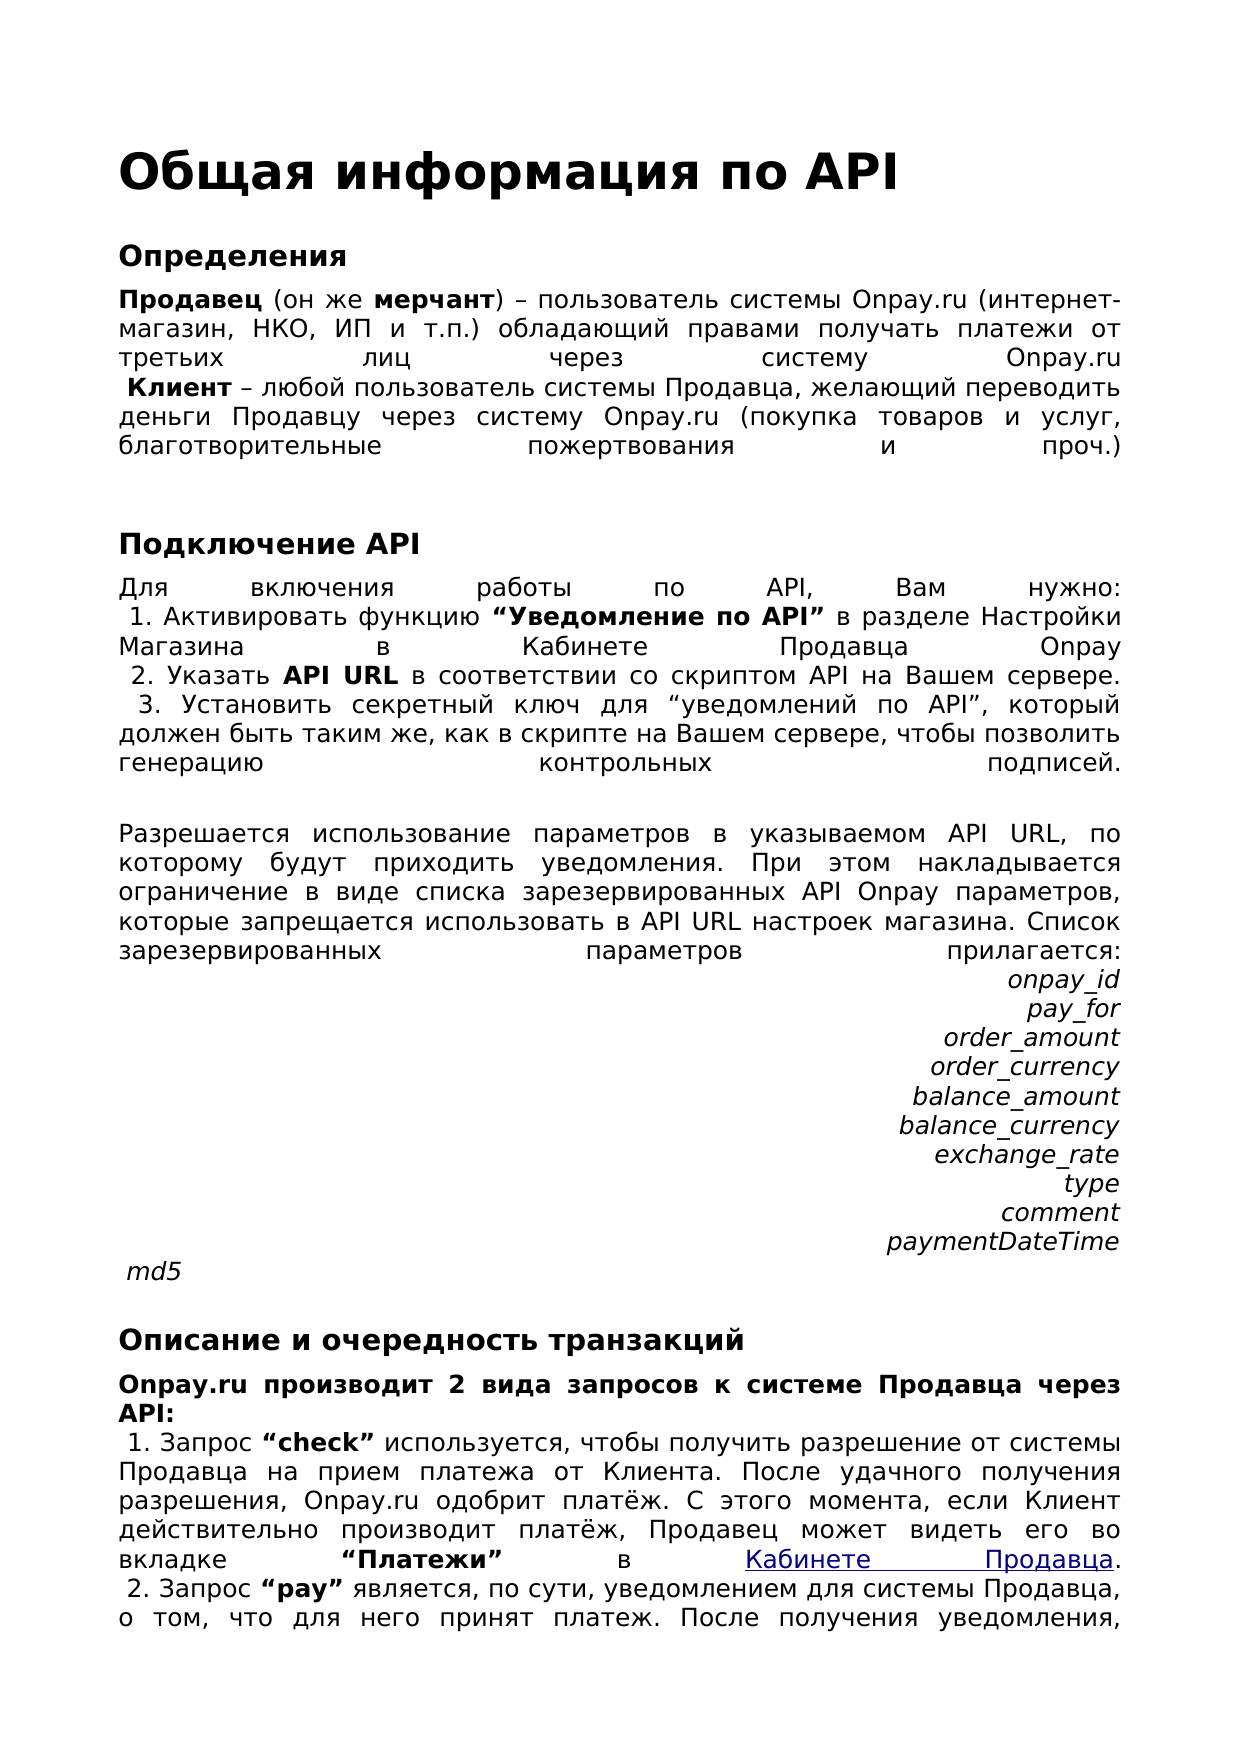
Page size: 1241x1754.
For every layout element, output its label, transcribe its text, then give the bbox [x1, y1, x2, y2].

text Onpay.ru производит 2 вида запросов к системе Продавца через API: 1. Запрос “check” используется, чтобы получить разрешение от системы Продавца на прием платежа от Клиента. После удачного получения разрешения, Onpay.ru одобрит платёж. С этого момента, если Клиент действительно производит платёж, Продавец может видеть его во вкладке “Платежи” в Кабинете Продавца. 2. Запрос “pay” является, по сути, уведомлением для системы Продавца, о том, что для него принят платеж. После получения уведомления, [118, 1370, 1122, 1632]
text Продавец (он же мерчант) – пользователь системы Onpay.ru (интернет-магазин, НКО, ИП и т.п.) обладающий правами получать платежи от третьих лиц через систему Onpay.ru Клиент – любой пользователь системы Продавца, желающий переводить деньги Продавцу через систему Onpay.ru (покупка товаров и услуг, благотворительные пожертвования и проч.) [118, 285, 1122, 489]
subtitle Определения [118, 239, 1122, 273]
text Разрешается использование параметров в указываемом API URL, по которому будут приходить уведомления. При этом накладывается ограничение в виде списка зарезервированных API Onpay параметров, которые запрещается использовать в API URL настроек магазина. Список зарезервированных параметров прилагается: onpay_id pay_for order_amount order_currency balance_amount balance_currency exchange_rate type comment paymentDateTime md5 [118, 819, 1122, 1286]
subtitle Общая информация по API [118, 143, 1122, 201]
text Для включения работы по API, Вам нужно: 1. Активировать функцию “Уведомление по API” в разделе Настройки Магазина в Кабинете Продавца Onpay 2. Указать API URL в соответствии со скриптом API на Вашем сервере. 3. Установить секретный ключ для “уведомлений по API”, который должен быть таким же, как в скрипте на Вашем сервере, чтобы позволить генерацию контрольных подписей. [118, 573, 1122, 807]
subtitle Описание и очередность транзакций [118, 1323, 1122, 1357]
subtitle Подключение API [118, 527, 1122, 561]
